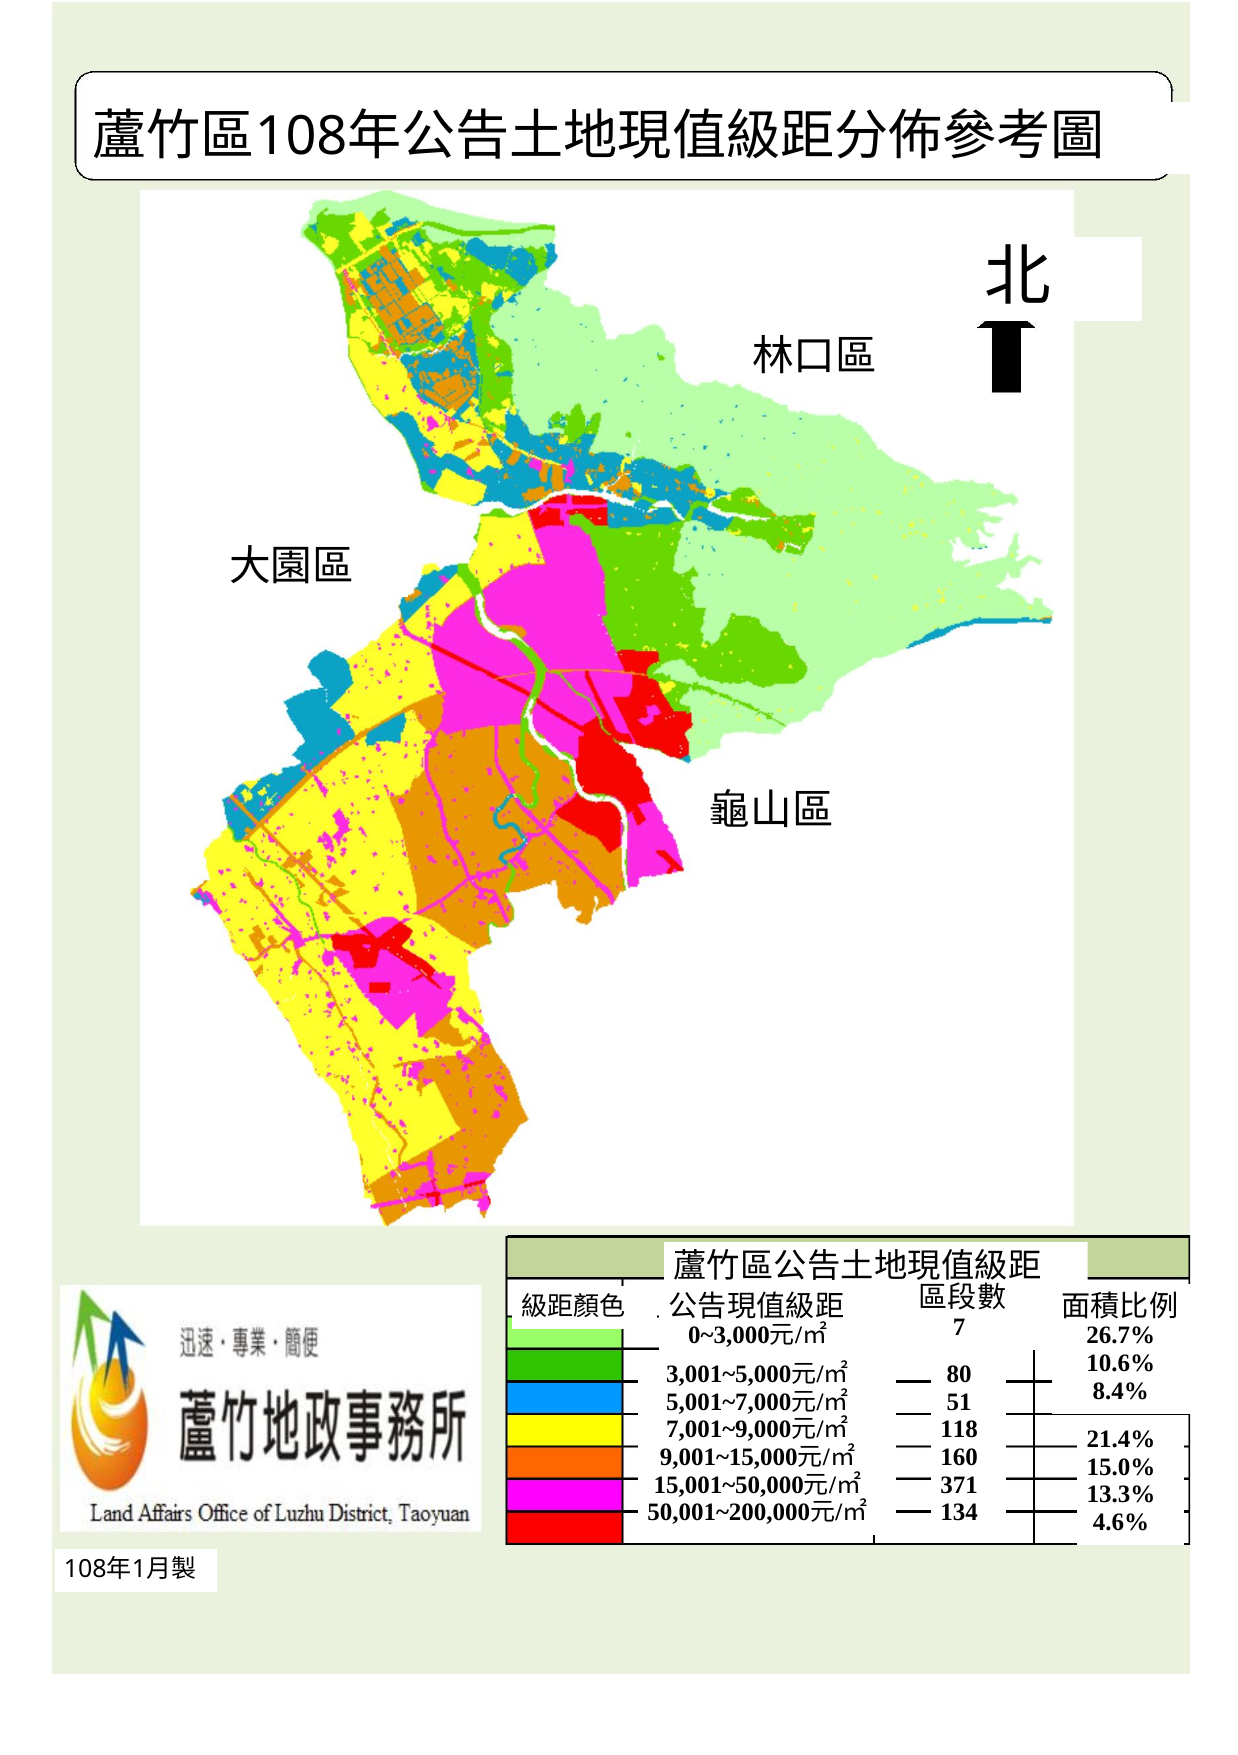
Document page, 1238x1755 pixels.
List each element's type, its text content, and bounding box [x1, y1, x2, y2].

text 13.3% [1086, 1481, 1175, 1508]
text 區段數 [918, 1284, 1052, 1313]
text 4.6% [1093, 1508, 1175, 1536]
text 50,001~200,000元/㎡ [647, 1499, 887, 1526]
text 公告現值級距 [668, 1293, 868, 1322]
text 15.0% [1086, 1453, 1175, 1481]
text 160 [940, 1443, 997, 1471]
text 級距顏色 [521, 1294, 648, 1321]
text 7,001~9,000元/㎡ [666, 1416, 887, 1443]
text 26.7% [1086, 1322, 1200, 1349]
picture [50, 1, 1191, 1674]
text 8.4% [1092, 1377, 1200, 1405]
text 蘆竹區公告土地現值級距 [673, 1251, 1079, 1284]
text 15,001~50,000元/㎡ [653, 1471, 887, 1499]
text 大園區 [229, 547, 399, 588]
text 118 [940, 1416, 997, 1443]
text 51 [946, 1388, 997, 1416]
text 北 [984, 246, 1133, 313]
text 0~3,000元/㎡ [688, 1322, 868, 1349]
text 面積比例 [1061, 1293, 1200, 1322]
text 80 [946, 1360, 997, 1388]
text 9,001~15,000元/㎡ [659, 1443, 887, 1471]
text 龜山區 [709, 791, 879, 833]
text 5,001~7,000元/㎡ [666, 1388, 887, 1416]
text 林口區 [752, 337, 922, 379]
text 10.6% [1086, 1349, 1200, 1377]
text 3,001~5,000元/㎡ [666, 1360, 887, 1388]
text 108年1月製 [64, 1558, 208, 1583]
text 371 [940, 1471, 997, 1499]
text 21.4% [1086, 1425, 1175, 1453]
text 134 [940, 1499, 997, 1526]
text 蘆竹區108年公告土地現值級距分佈參考圖 [92, 111, 1228, 165]
text 7 [953, 1313, 1052, 1341]
